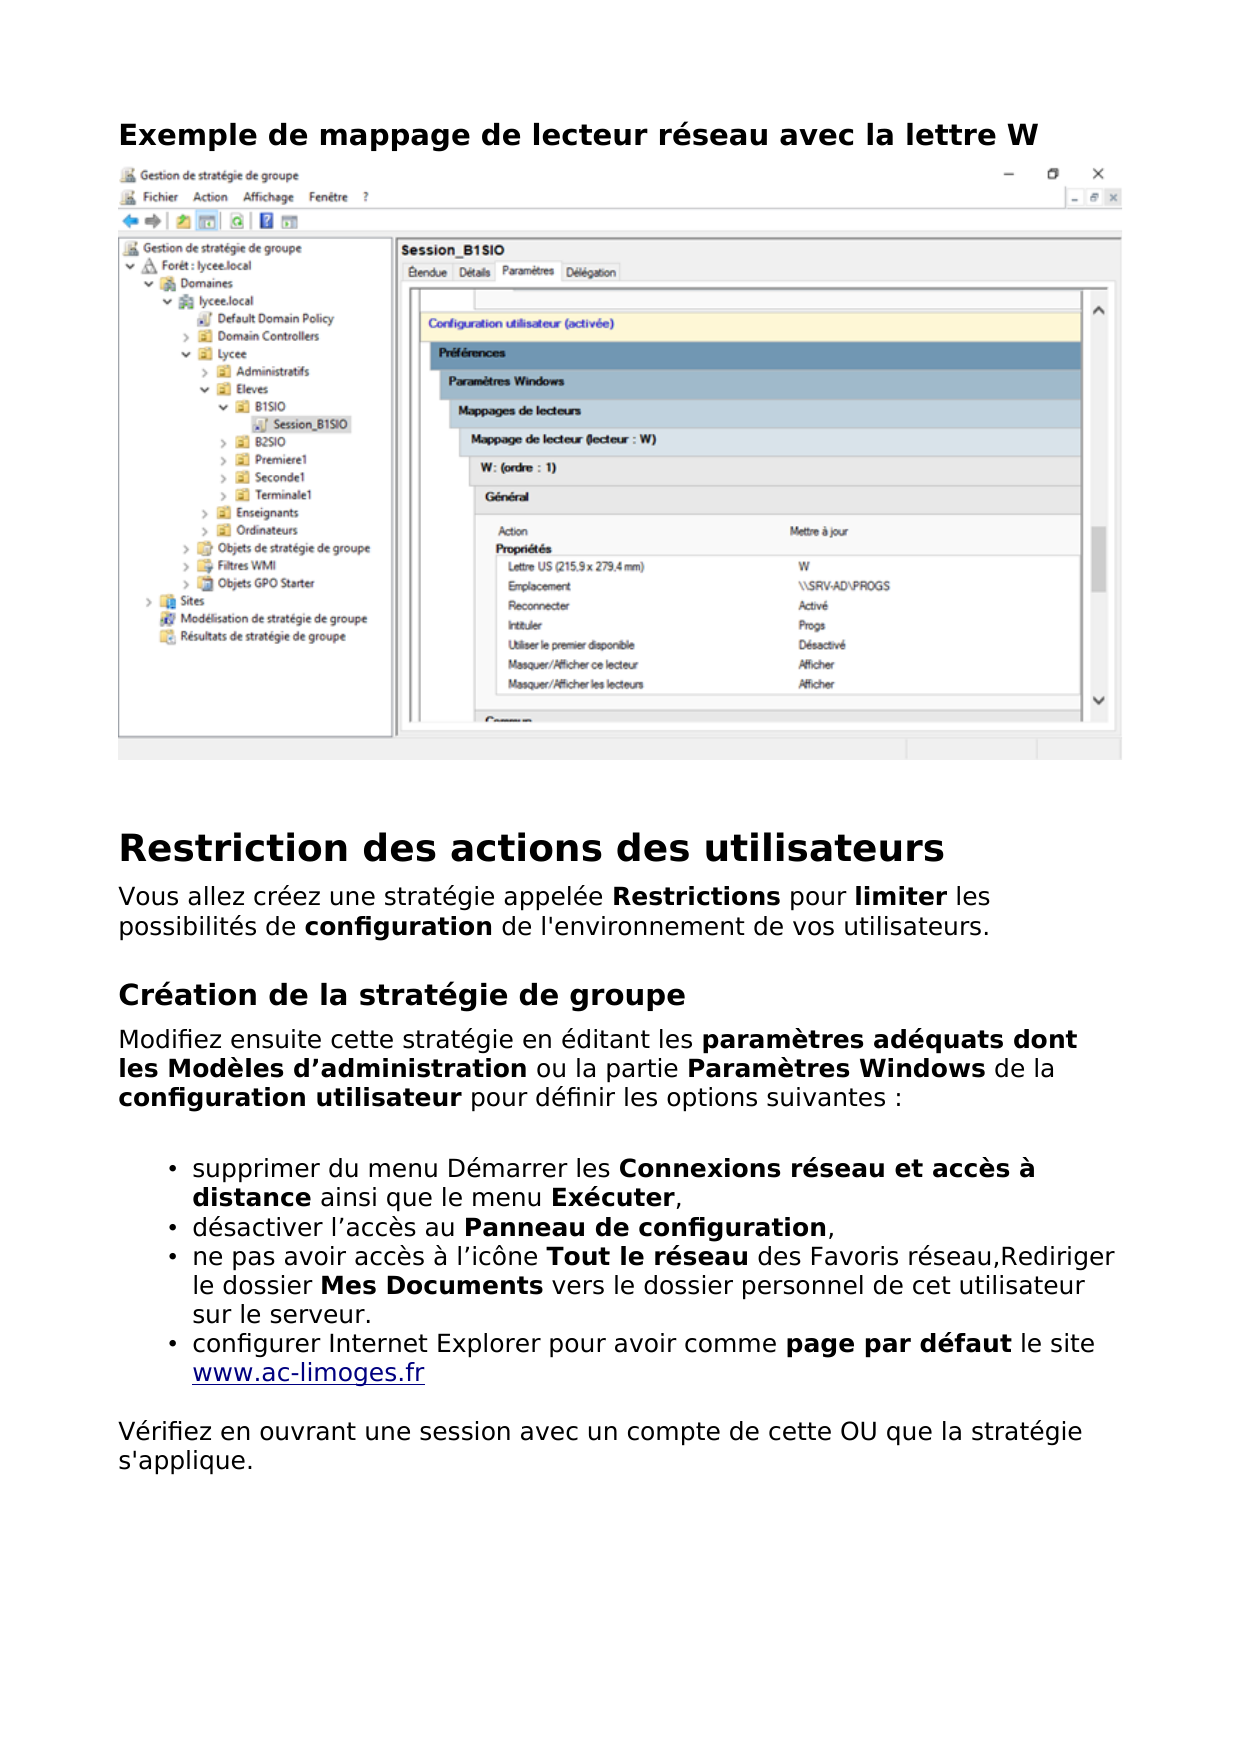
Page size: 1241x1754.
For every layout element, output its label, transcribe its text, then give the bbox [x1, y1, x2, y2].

text Vous allez créez une stratégie appelée Restrictions pour limiter les possibilités de configuration de l'environnement de vos utilisateurs. [118, 883, 1122, 941]
list désactiver l’accès au Panneau de configuration, [177, 1213, 1122, 1242]
subtitle Exemple de mappage de lecteur réseau avec la lettre W [118, 118, 1122, 152]
text Modifiez ensuite cette stratégie en éditant les paramètres adéquats dont les Modèles d’administration ou la partie Paramètres Windows de la configuration utilisateur pour définir les options suivantes : [118, 1025, 1122, 1112]
subtitle Restriction des actions des utilisateurs [118, 826, 1122, 870]
list supprimer du menu Démarrer les Connexions réseau et accès à distance ainsi que le menu Exécuter, [177, 1154, 1122, 1213]
picture [118, 164, 1123, 760]
list ne pas avoir accès à l’icône Tout le réseau des Favoris réseau,Rediriger le dossier Mes Documents vers le dossier personnel de cet utilisateur sur le serveur. [177, 1242, 1122, 1329]
subtitle Création de la stratégie de groupe [118, 978, 1122, 1012]
list configurer Internet Explorer pour avoir comme page par défaut le site www.ac-limoges.fr [177, 1329, 1122, 1388]
text Vérifiez en ouvrant une session avec un compte de cette OU que la stratégie s'applique. [118, 1417, 1122, 1476]
